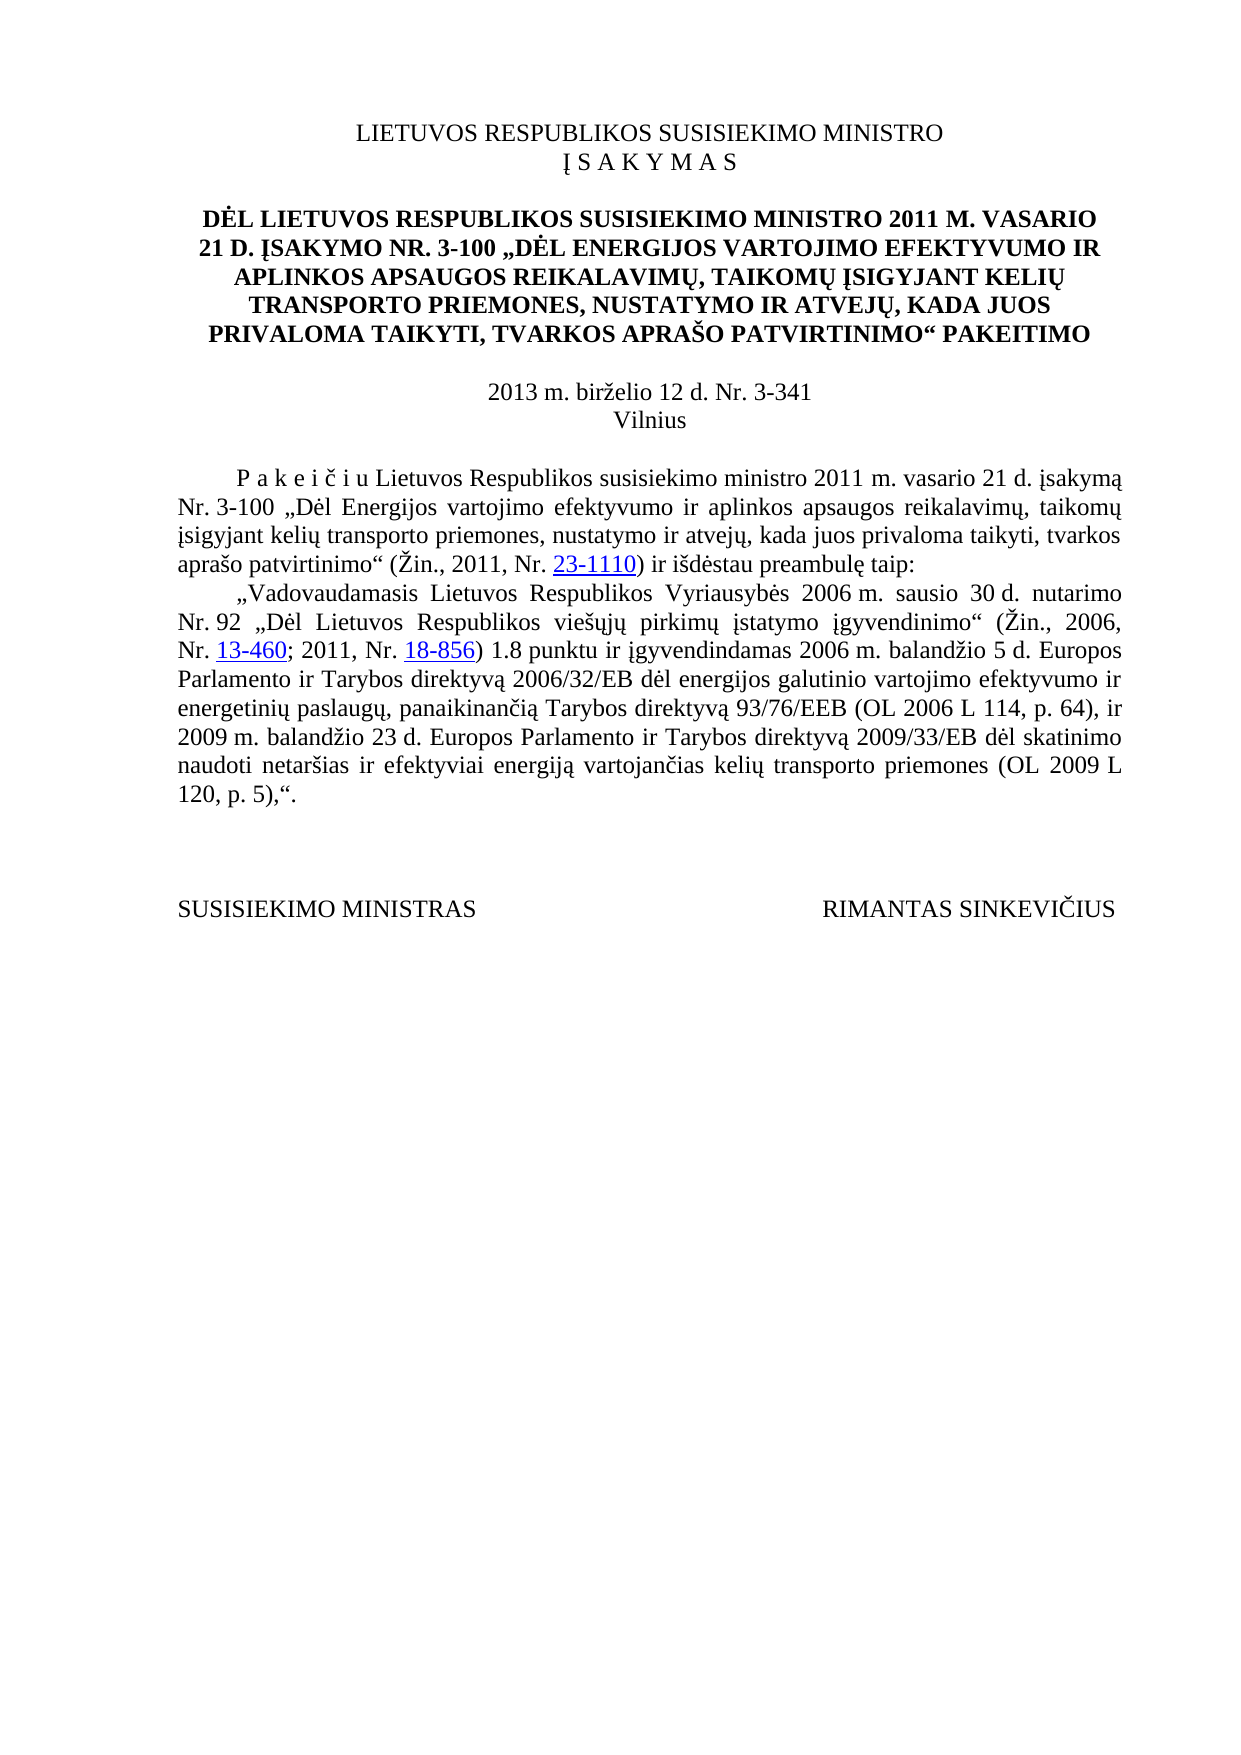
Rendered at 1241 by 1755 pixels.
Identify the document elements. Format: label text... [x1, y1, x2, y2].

text Į S A K Y M A S [177, 147, 1122, 176]
text LIETUVOS RESPUBLIKOS SUSISIEKIMO MINISTRO [177, 118, 1122, 147]
text P a k e i č i u Lietuvos Respublikos susisiekimo ministro 2011 m. vasario 21 d. įsakymą Nr. 3-100 „Dėl Energijos vartojimo efektyvumo ir aplinkos apsaugos reikalavimų, taikomų įsigyjant kelių transporto priemones, nustatymo ir atvejų, kada juos privaloma taikyti, tvarkos aprašo patvirtinimo“ (Žin., 2011, Nr. 23-1110) ir išdėstau preambulę taip: [177, 463, 1122, 578]
text 2013 m. birželio 12 d. Nr. 3-341 [177, 377, 1122, 406]
text SUSISIEKIMO MINISTRAS RIMANTAS SINKEVIČIUS [177, 894, 1122, 923]
text Vilnius [177, 406, 1122, 434]
text „Vadovaudamasis Lietuvos Respublikos Vyriausybės 2006 m. sausio 30 d. nutarimo Nr. 92 „Dėl Lietuvos Respublikos viešųjų pirkimų įstatymo įgyvendinimo“ (Žin., 2006, Nr. 13-460; 2011, Nr. 18-856) 1.8 punktu ir įgyvendindamas 2006 m. balandžio 5 d. Europos Parlamento ir Tarybos direktyvą 2006/32/EB dėl energijos galutinio vartojimo efektyvumo ir energetinių paslaugų, panaikinančią Tarybos direktyvą 93/76/EEB (OL 2006 L 114, p. 64), ir 2009 m. balandžio 23 d. Europos Parlamento ir Tarybos direktyvą 2009/33/EB dėl skatinimo naudoti netaršias ir efektyviai energiją vartojančias kelių transporto priemones (OL 2009 L 120, p. 5),“. [177, 578, 1122, 808]
text DĖL LIETUVOS RESPUBLIKOS SUSISIEKIMO MINISTRO 2011 M. VASARIO 21 D. ĮSAKYMO Nr. 3-100 „DĖL ENERGIJOS VARTOJIMO EFEKTYVUMO IR APLINKOS APSAUGOS REIKALAVIMŲ, TAIKOMŲ ĮSIGYJANT KELIŲ TRANSPORTO PRIEMONES, NUSTATYMO IR ATVEJŲ, KADA JUOS PRIVALOMA TAIKYTI, TVARKOS APRAŠO PATVIRTINIMO“ PAKEITIMO [177, 204, 1122, 348]
